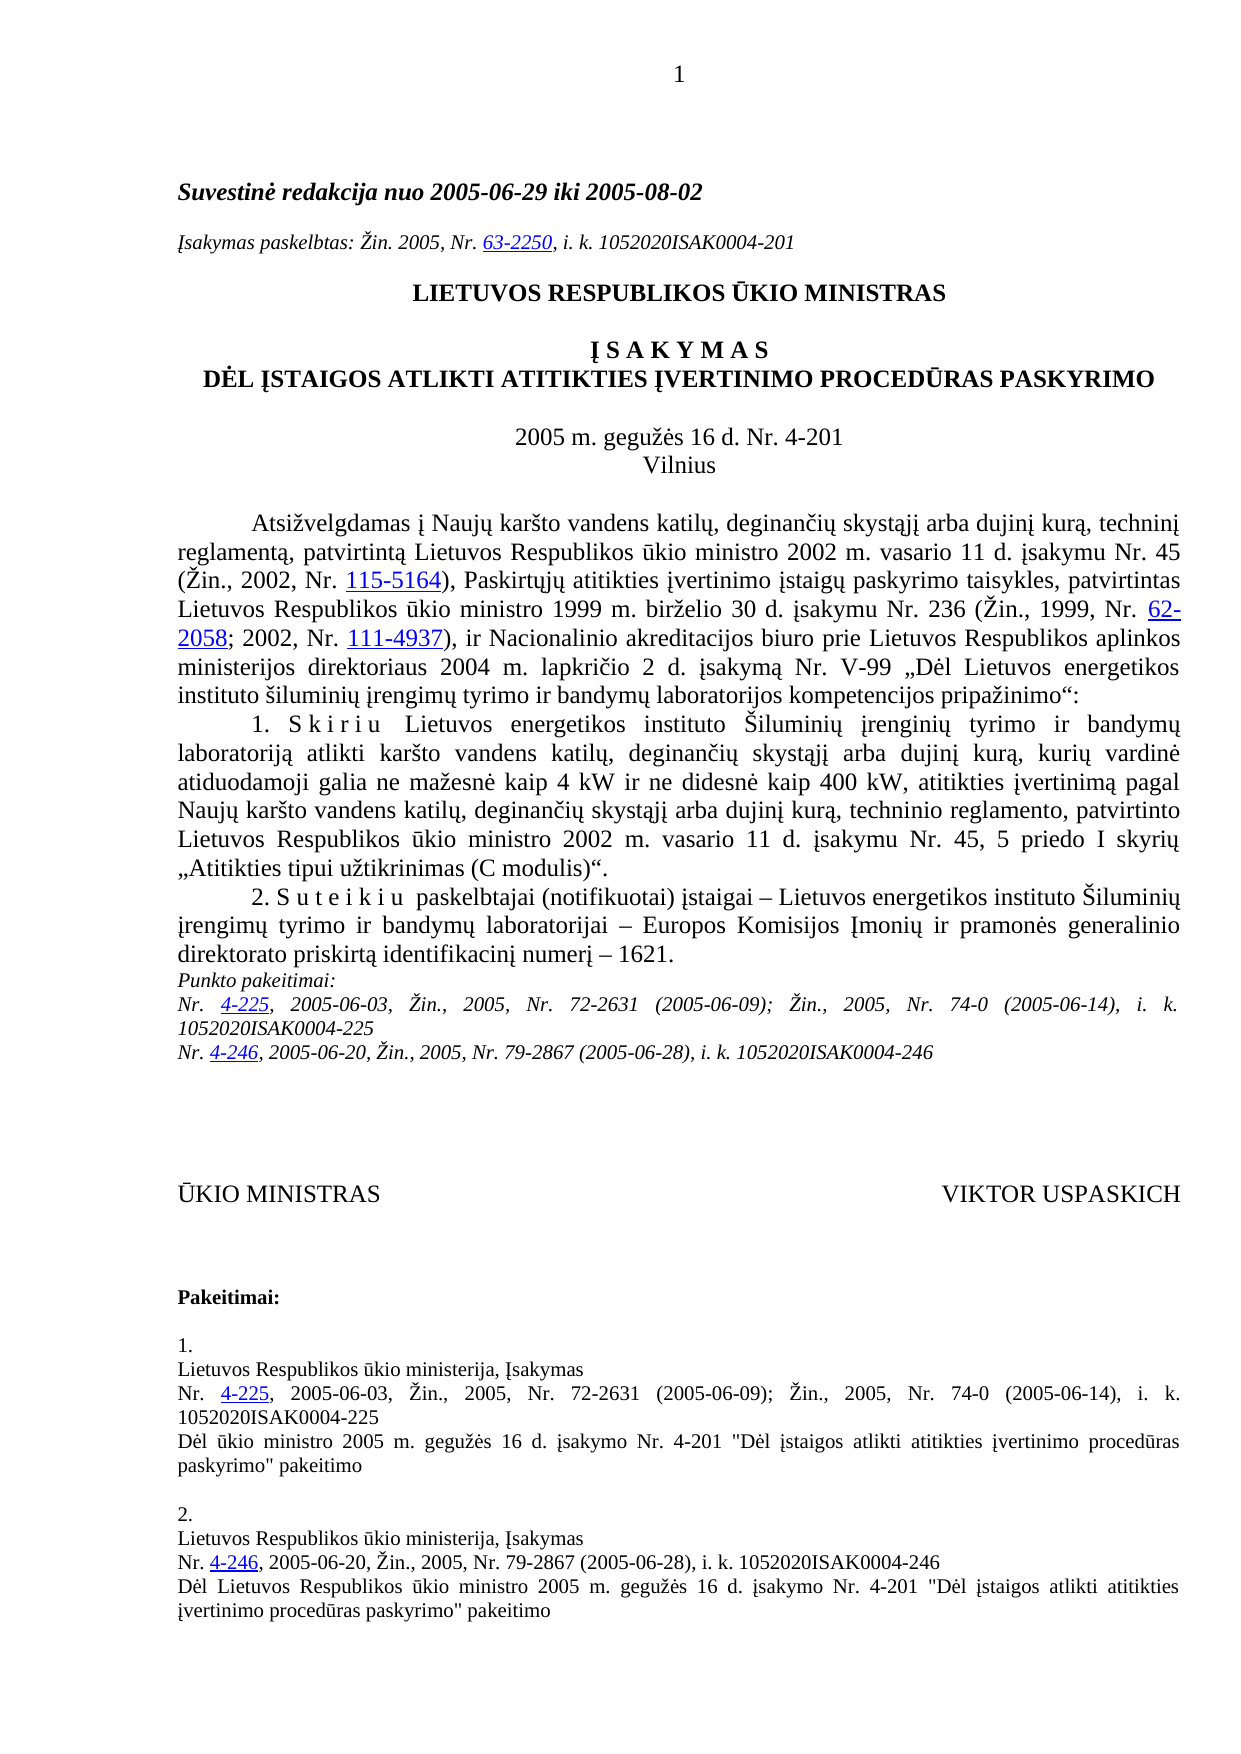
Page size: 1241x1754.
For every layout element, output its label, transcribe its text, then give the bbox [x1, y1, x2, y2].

text 2005 m. gegužės 16 d. Nr. 4-201 [177, 422, 1181, 451]
text DĖL ĮSTAIGOS ATLIKTI ATITIKTIES ĮVERTINIMO PROCEDŪRAS PASKYRIMO [177, 364, 1181, 393]
text Atsižvelgdamas į Naujų karšto vandens katilų, deginančių skystąjį arba dujinį kurą, techninį reglamentą, patvirtintą Lietuvos Respublikos ūkio ministro 2002 m. vasario 11 d. įsakymu Nr. 45 (Žin., 2002, Nr. 115-5164), Paskirtųjų atitikties įvertinimo įstaigų paskyrimo taisykles, patvirtintas Lietuvos Respublikos ūkio ministro 1999 m. birželio 30 d. įsakymu Nr. 236 (Žin., 1999, Nr. 62-2058; 2002, Nr. 111-4937), ir Nacionalinio akreditacijos biuro prie Lietuvos Respublikos aplinkos ministerijos direktoriaus 2004 m. lapkričio 2 d. įsakymą Nr. V-99 „Dėl Lietuvos energetikos instituto šiluminių įrengimų tyrimo ir bandymų laboratorijos kompetencijos pripažinimo“: [177, 508, 1181, 709]
text Vilnius [177, 451, 1181, 479]
text 2. Suteikiu paskelbtajai (notifikuotai) įstaigai – Lietuvos energetikos instituto Šiluminių įrengimų tyrimo ir bandymų laboratorijai – Europos Komisijos Įmonių ir pramonės generalinio direktorato priskirtą identifikacinį numerį – 1621. [177, 882, 1181, 968]
text LIETUVOS RESPUBLIKOS ŪKIO MINISTRAS [177, 278, 1181, 307]
text Nr. 4-246, 2005-06-20, Žin., 2005, Nr. 79-2867 (2005-06-28), i. k. 1052020ISAK0004-246 [177, 1040, 1181, 1064]
text Į S A K Y M A S [177, 336, 1181, 364]
text Lietuvos Respublikos ūkio ministerija, Įsakymas [177, 1526, 1181, 1550]
text Dėl ūkio ministro 2005 m. gegužės 16 d. įsakymo Nr. 4-201 "Dėl įstaigos atlikti atitikties įvertinimo procedūras paskyrimo" pakeitimo [177, 1429, 1181, 1477]
text Įsakymas paskelbtas: Žin. 2005, Nr. 63-2250, i. k. 1052020ISAK0004-201 [177, 230, 1181, 254]
text Nr. 4-225, 2005-06-03, Žin., 2005, Nr. 72-2631 (2005-06-09); Žin., 2005, Nr. 74-0 (2005-06-14), i. k. 1052020ISAK0004-225 [177, 992, 1181, 1040]
text Ūkio ministras Viktor Uspaskich [177, 1179, 1181, 1208]
text Nr. 4-246, 2005-06-20, Žin., 2005, Nr. 79-2867 (2005-06-28), i. k. 1052020ISAK0004-246 [177, 1550, 1181, 1574]
text Pakeitimai: [177, 1285, 1181, 1309]
text Lietuvos Respublikos ūkio ministerija, Įsakymas [177, 1357, 1181, 1381]
text Dėl Lietuvos Respublikos ūkio ministro 2005 m. gegužės 16 d. įsakymo Nr. 4-201 "Dėl įstaigos atlikti atitikties įvertinimo procedūras paskyrimo" pakeitimo [177, 1574, 1181, 1622]
text Nr. 4-225, 2005-06-03, Žin., 2005, Nr. 72-2631 (2005-06-09); Žin., 2005, Nr. 74-0 (2005-06-14), i. k. 1052020ISAK0004-225 [177, 1381, 1181, 1429]
text 1. Skiriu Lietuvos energetikos instituto Šiluminių įrenginių tyrimo ir bandymų laboratoriją atlikti karšto vandens katilų, deginančių skystąjį arba dujinį kurą, kurių vardinė atiduodamoji galia ne mažesnė kaip 4 kW ir ne didesnė kaip 400 kW, atitikties įvertinimą pagal Naujų karšto vandens katilų, deginančių skystąjį arba dujinį kurą, techninio reglamento, patvirtinto Lietuvos Respublikos ūkio ministro 2002 m. vasario 11 d. įsakymu Nr. 45, 5 priedo I skyrių „Atitikties tipui užtikrinimas (C modulis)“. [177, 709, 1181, 882]
text 2. [177, 1502, 1181, 1526]
text 1. [177, 1333, 1181, 1357]
text Punkto pakeitimai: [177, 968, 1181, 992]
text Suvestinė redakcija nuo 2005-06-29 iki 2005-08-02 [177, 177, 1181, 206]
